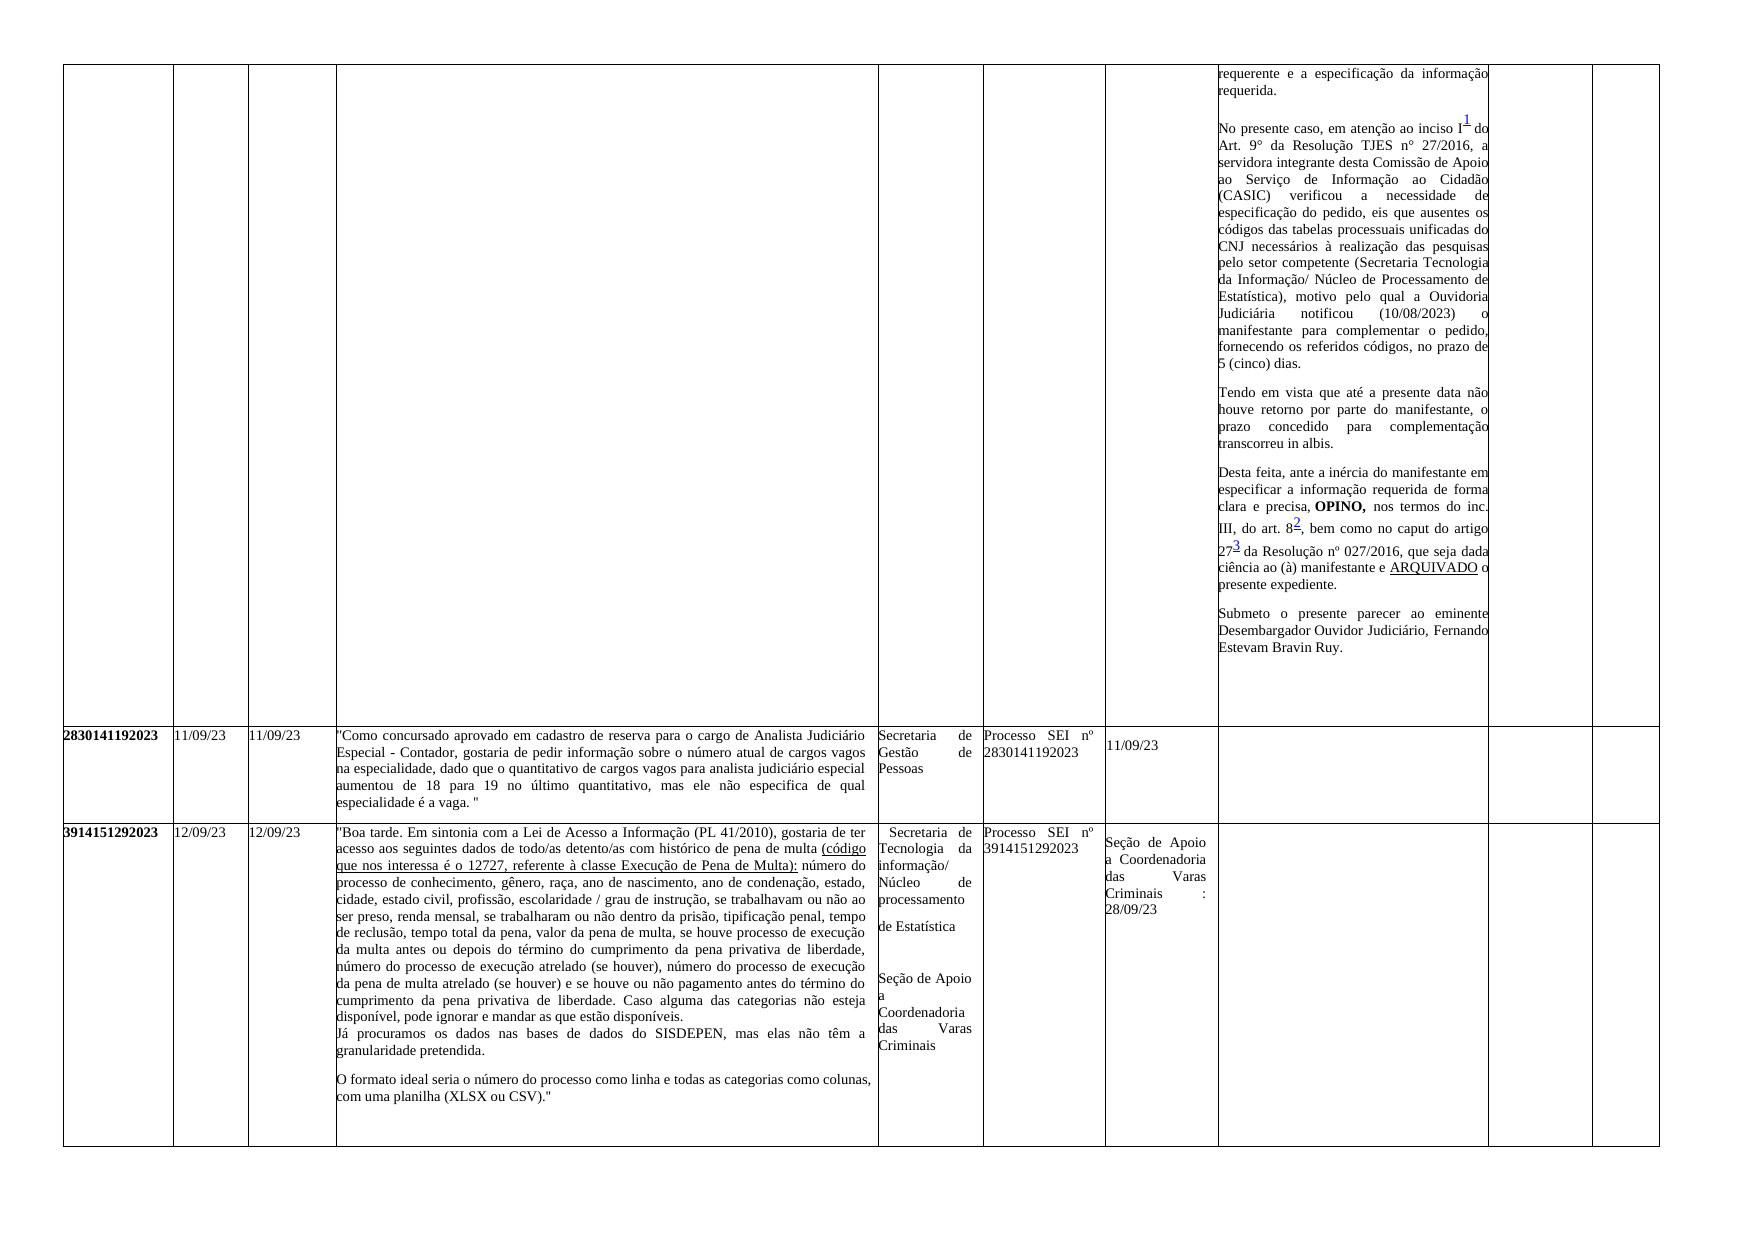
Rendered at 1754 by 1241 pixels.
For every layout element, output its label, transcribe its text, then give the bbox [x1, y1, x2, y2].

table_cell 12/09/23 [249, 824, 336, 1146]
table_cell requerente e a especificação da informação requerida. No presente caso, em atenção ao inciso I1 do Art. 9° da Resolução TJES n° 27/2016, a servidora integrante desta Comissão de Apoio ao Serviço de Informação ao Cidadão (CASIC) verificou a necessidade de especificação do pedido, eis que ausentes os códigos das tabelas processuais unificadas do CNJ necessários à realização das pesquisas pelo setor competente (Secretaria Tecnologia da Informação/ Núcleo de Processamento de Estatística), motivo pelo qual a Ouvidoria Judiciária notificou (10/08/2023) o manifestante para complementar o pedido, fornecendo os referidos códigos, no prazo de 5 (cinco) dias. Tendo em vista que até a presente data não houve retorno por parte do manifestante, o prazo concedido para complementação transcorreu in albis. Desta feita, ante a inércia do manifestante em especificar a informação requerida de forma clara e precisa, OPINO, nos termos do inc. III, do art. 82, bem como no caput do artigo 273 da Resolução nº 027/2016, que seja dada ciência ao (à) manifestante e ARQUIVADO o presente expediente. Submeto o presente parecer ao eminente Desembargador Ouvidor Judiciário, Fernando Estevam Bravin Ruy. [1219, 65, 1488, 726]
table_cell [1593, 727, 1659, 823]
table_cell Processo SEI nº 3914151292023 [984, 824, 1105, 1146]
table_cell [1106, 65, 1218, 726]
table_cell 11/09/23 [174, 727, 248, 823]
table_cell 12/09/23 [174, 824, 248, 1146]
table_cell 2830141192023 [64, 727, 173, 823]
table_cell 3914151292023 [64, 824, 173, 1146]
table_cell [1219, 727, 1488, 823]
table_cell [1593, 65, 1659, 726]
table_cell [984, 65, 1105, 726]
table_cell [1489, 824, 1592, 1146]
table_cell 11/09/23 [249, 727, 336, 823]
table_cell [1489, 727, 1592, 823]
table_cell [1593, 824, 1659, 1146]
table_cell [64, 65, 173, 726]
table_cell [249, 65, 336, 726]
table_cell Secretaria de Gestão de Pessoas [879, 727, 983, 823]
table_cell Secretaria de Tecnologia da informação/ Núcleo de processamento de Estatística Seção de Apoio a Coordenadoria das Varas Criminais [879, 824, 983, 1146]
table_cell "Boa tarde. Em sintonia com a Lei de Acesso a Informação (PL 41/2010), gostaria de ter acesso aos seguintes dados de todo/as detento/as com histórico de pena de multa (código que nos interessa é o 12727, referente à classe Execução de Pena de Multa): número do processo de conhecimento, gênero, raça, ano de nascimento, ano de condenação, estado, cidade, estado civil, profissão, escolaridade / grau de instrução, se trabalhavam ou não ao ser preso, renda mensal, se trabalharam ou não dentro da prisão, tipificação penal, tempo de reclusão, tempo total da pena, valor da pena de multa, se houve processo de execução da multa antes ou depois do término do cumprimento da pena privativa de liberdade, número do processo de execução atrelado (se houver), número do processo de execução da pena de multa atrelado (se houver) e se houve ou não pagamento antes do término do cumprimento da pena privativa de liberdade. Caso alguma das categorias não esteja disponível, pode ignorar e mandar as que estão disponíveis. Já procuramos os dados nas bases de dados do SISDEPEN, mas elas não têm a granularidade pretendida. O formato ideal seria o número do processo como linha e todas as categorias como colunas, com uma planilha (XLSX ou CSV).'' [337, 824, 878, 1146]
table_cell [879, 65, 983, 726]
table_cell [1219, 824, 1488, 1146]
table_cell 11/09/23 [1106, 727, 1218, 823]
table_cell "Como concursado aprovado em cadastro de reserva para o cargo de Analista Judiciário Especial - Contador, gostaria de pedir informação sobre o número atual de cargos vagos na especialidade, dado que o quantitativo de cargos vagos para analista judiciário especial aumentou de 18 para 19 no último quantitativo, mas ele não especifica de qual especialidade é a vaga. '' [337, 727, 878, 823]
table_cell [174, 65, 248, 726]
table_cell [1489, 65, 1592, 726]
table_cell Seção de Apoio a Coordenadoria das Varas Criminais : 28/09/23 [1106, 824, 1218, 1146]
table_cell Processo SEI nº 2830141192023 [984, 727, 1105, 823]
table_cell [337, 65, 878, 726]
